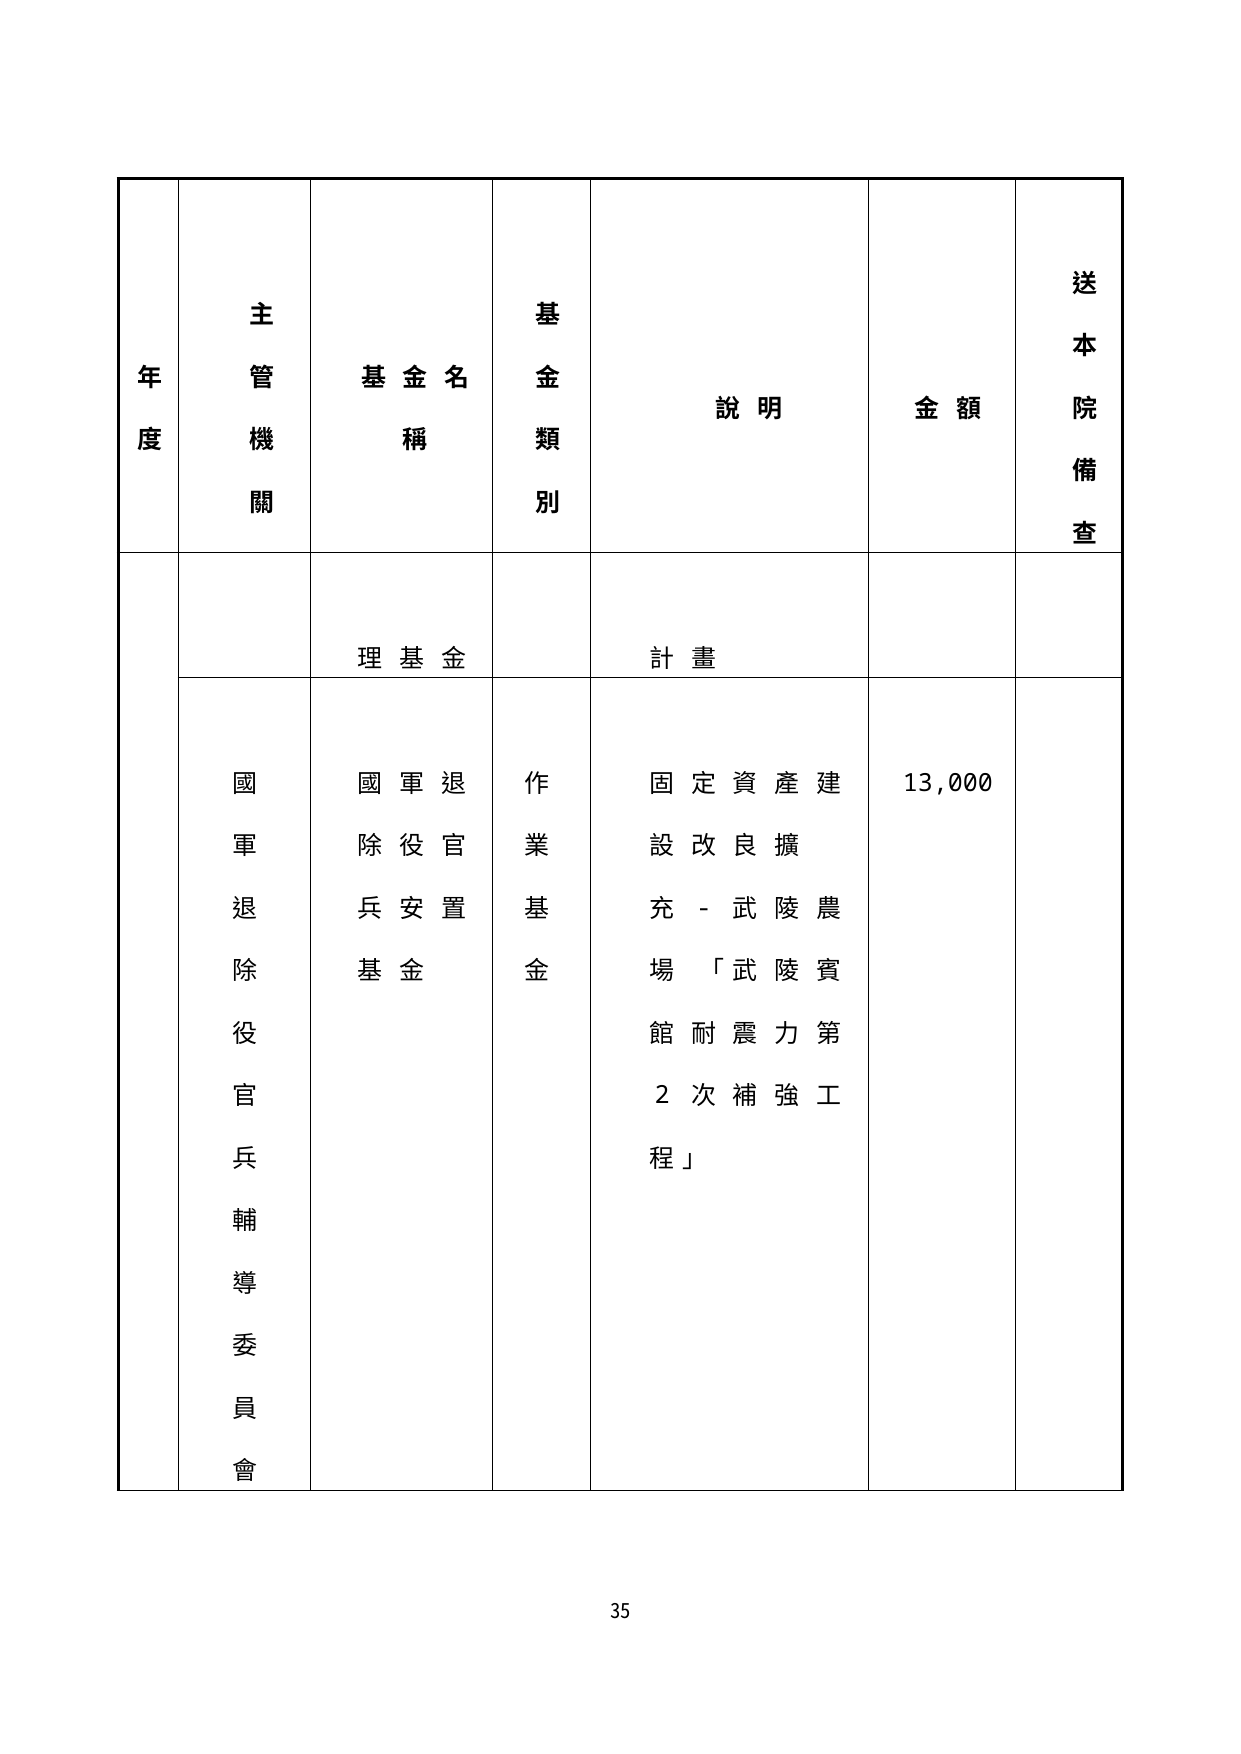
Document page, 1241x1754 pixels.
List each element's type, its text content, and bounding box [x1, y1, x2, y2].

table_cell 固定資產建設改良擴充-武陵農場「武陵賓館耐震力第2次補強工程」 [591, 678, 868, 1490]
table_cell [1016, 678, 1121, 1490]
table_header 基金類別 [493, 180, 590, 552]
table_cell [1016, 553, 1121, 677]
table_header 金額 [869, 180, 1015, 552]
table_cell 國軍退除役官兵安置基金 [311, 678, 492, 1490]
table_header 說明 [591, 180, 868, 552]
table_cell 理基金 [311, 553, 492, 677]
table_cell 計畫 [591, 553, 868, 677]
table_cell [493, 553, 590, 677]
table_cell [179, 553, 310, 677]
table_cell 13,000 [869, 678, 1015, 1490]
table_cell 作業基金 [493, 678, 590, 1490]
table_header 年度 [120, 180, 178, 552]
table_header 基金名稱 [311, 180, 492, 552]
table_cell 國軍退除役官兵輔導委員會 [179, 678, 310, 1490]
table_header 送本院備查 [1016, 180, 1121, 552]
table_cell [869, 553, 1015, 677]
table_header 主管機關 [179, 180, 310, 552]
table_cell [120, 553, 178, 1490]
